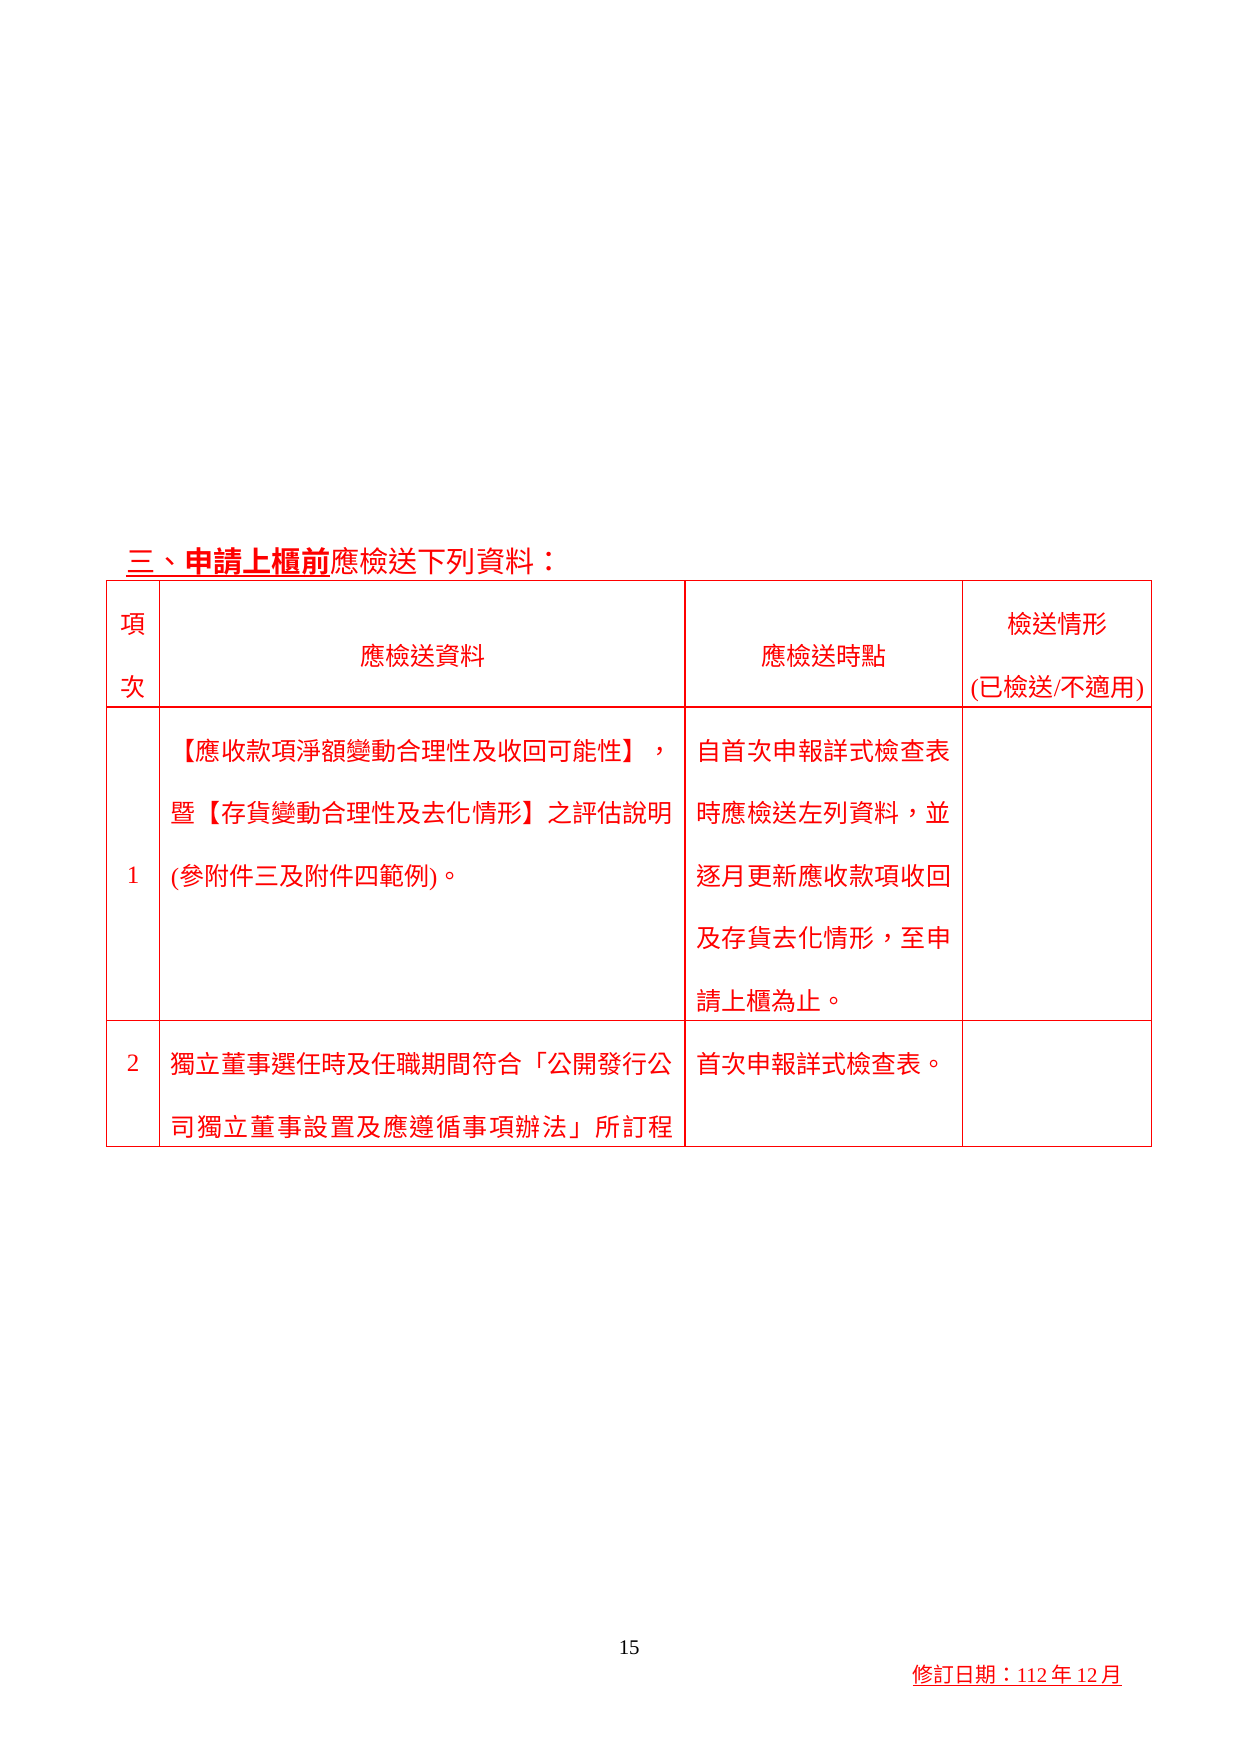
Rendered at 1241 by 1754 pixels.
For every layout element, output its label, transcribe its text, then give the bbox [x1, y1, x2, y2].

table_cell 【應收款項淨額變動合理性及收回可能性】，暨【存貨變動合理性及去化情形】之評估說明(參附件三及附件四範例)。 [160, 708, 684, 1020]
table_cell [963, 708, 1151, 1020]
table_header 應檢送時點 [686, 581, 962, 706]
table_cell 2 [107, 1021, 159, 1146]
table_header 檢送情形 (已檢送/不適用) [963, 581, 1151, 706]
table_header 應檢送資料 [160, 581, 684, 706]
table_cell 1 [107, 708, 159, 1020]
table_cell 自首次申報詳式檢查表時應檢送左列資料，並逐月更新應收款項收回及存貨去化情形，至申請上櫃為止。 [686, 708, 962, 1020]
text 三、申請上櫃前應檢送下列資料： [126, 518, 1122, 580]
table_cell 首次申報詳式檢查表。 [686, 1021, 962, 1146]
table_cell 獨立董事選任時及任職期間符合「公開發行公司獨立董事設置及應遵循事項辦法」所訂程 [160, 1021, 684, 1146]
table_cell [963, 1021, 1151, 1146]
table_header 項次 [107, 581, 159, 706]
